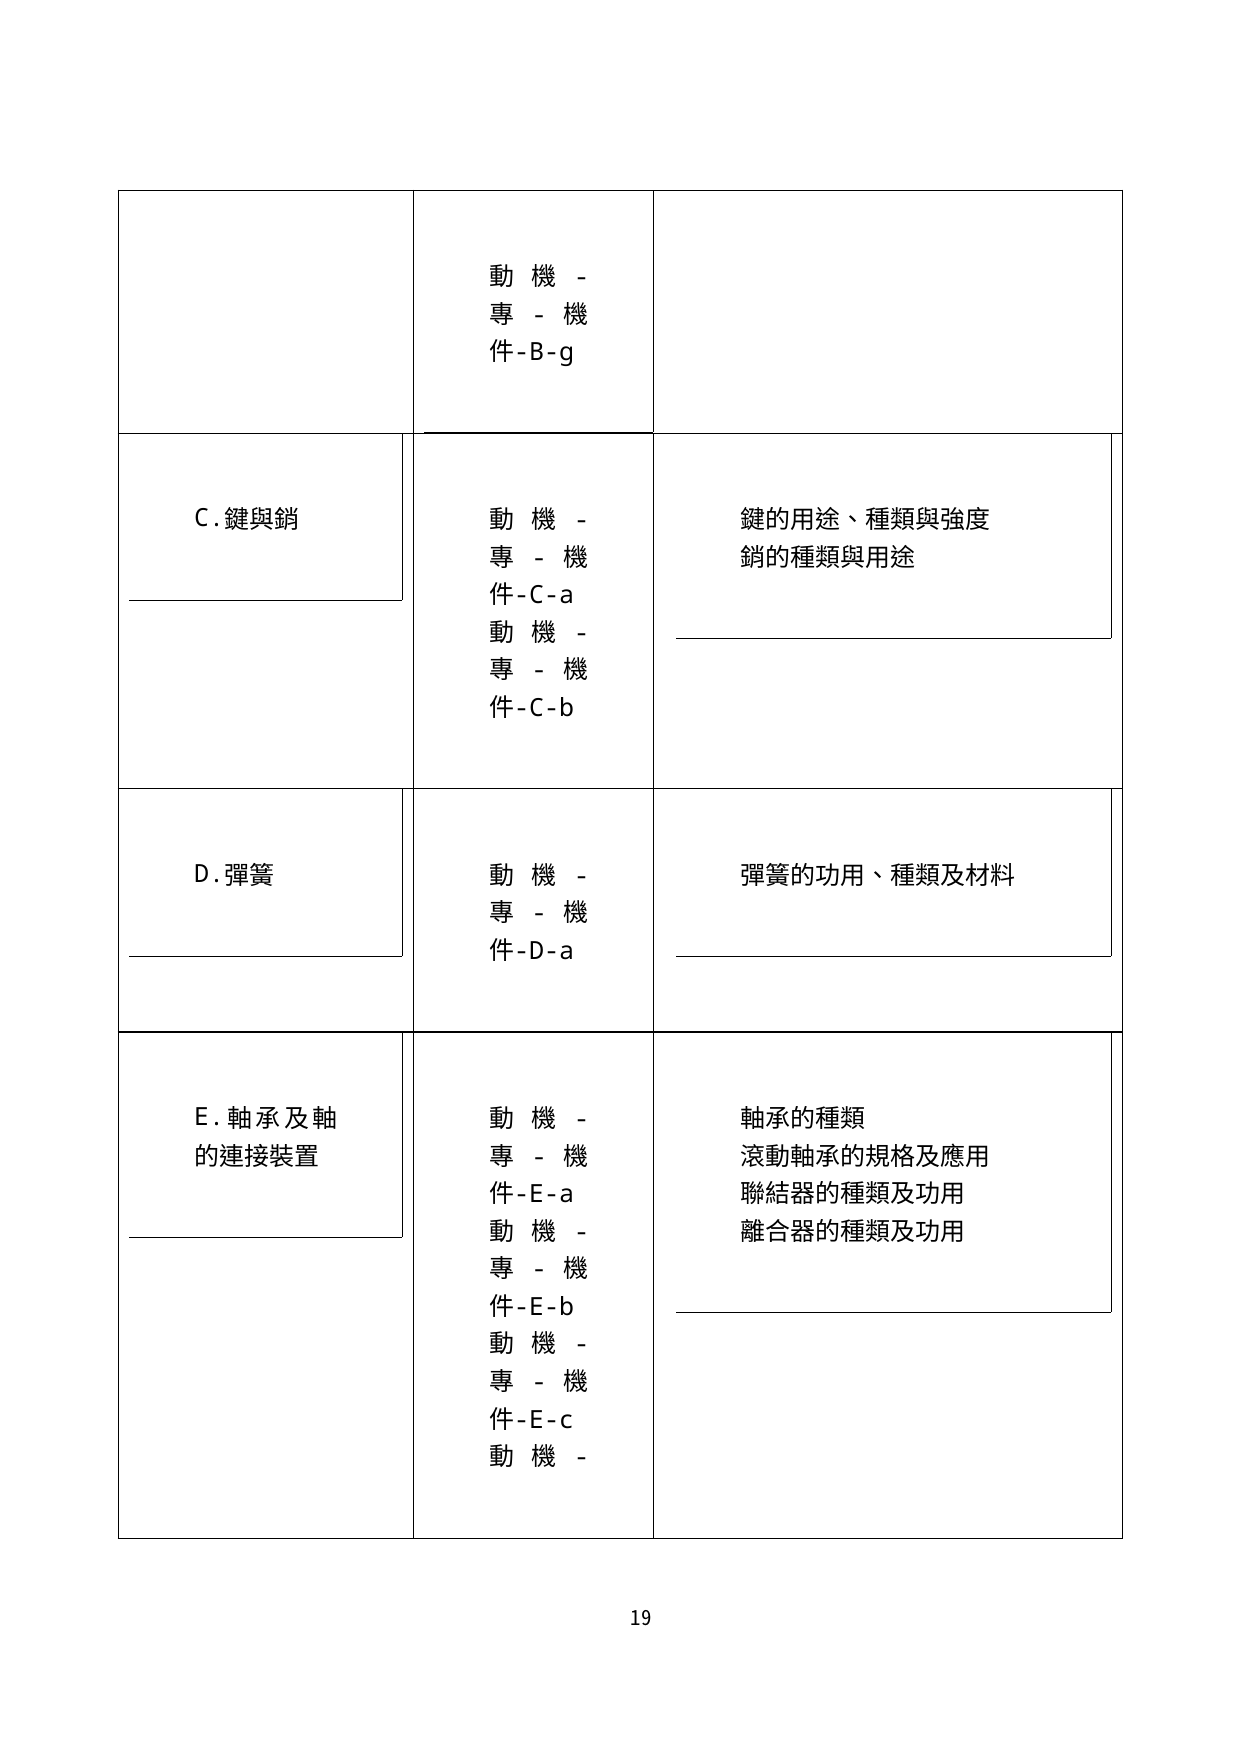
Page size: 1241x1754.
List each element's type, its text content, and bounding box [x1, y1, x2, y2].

table_cell [665, 191, 1122, 432]
table_cell [654, 1033, 664, 1538]
table_cell [654, 434, 664, 788]
table_cell 鍵的用途、種類與強度 銷的種類與用途 [665, 434, 1122, 788]
table_cell E.軸承及軸的連接裝置 [119, 1033, 413, 1538]
table_cell 動機-專-機件-D-a [414, 789, 653, 1031]
table_cell 動機-專-機件-C-a 動機-專-機件-C-b [414, 434, 653, 788]
table_cell [654, 789, 664, 1031]
table_cell D.彈簧 [119, 789, 413, 1031]
table_cell 軸承的種類 滾動軸承的規格及應用 聯結器的種類及功用 離合器的種類及功用 [665, 1033, 1122, 1538]
table_cell [119, 191, 413, 432]
table_cell C.鍵與銷 [119, 434, 413, 788]
table_cell [654, 191, 664, 432]
table_cell 動機-專-機件-E-a 動機-專-機件-E-b 動機-專-機件-E-c 動機- [414, 1033, 653, 1538]
table_cell 彈簧的功用、種類及材料 [665, 789, 1122, 1031]
table_cell 動機-專-機件-B-g [414, 191, 653, 432]
